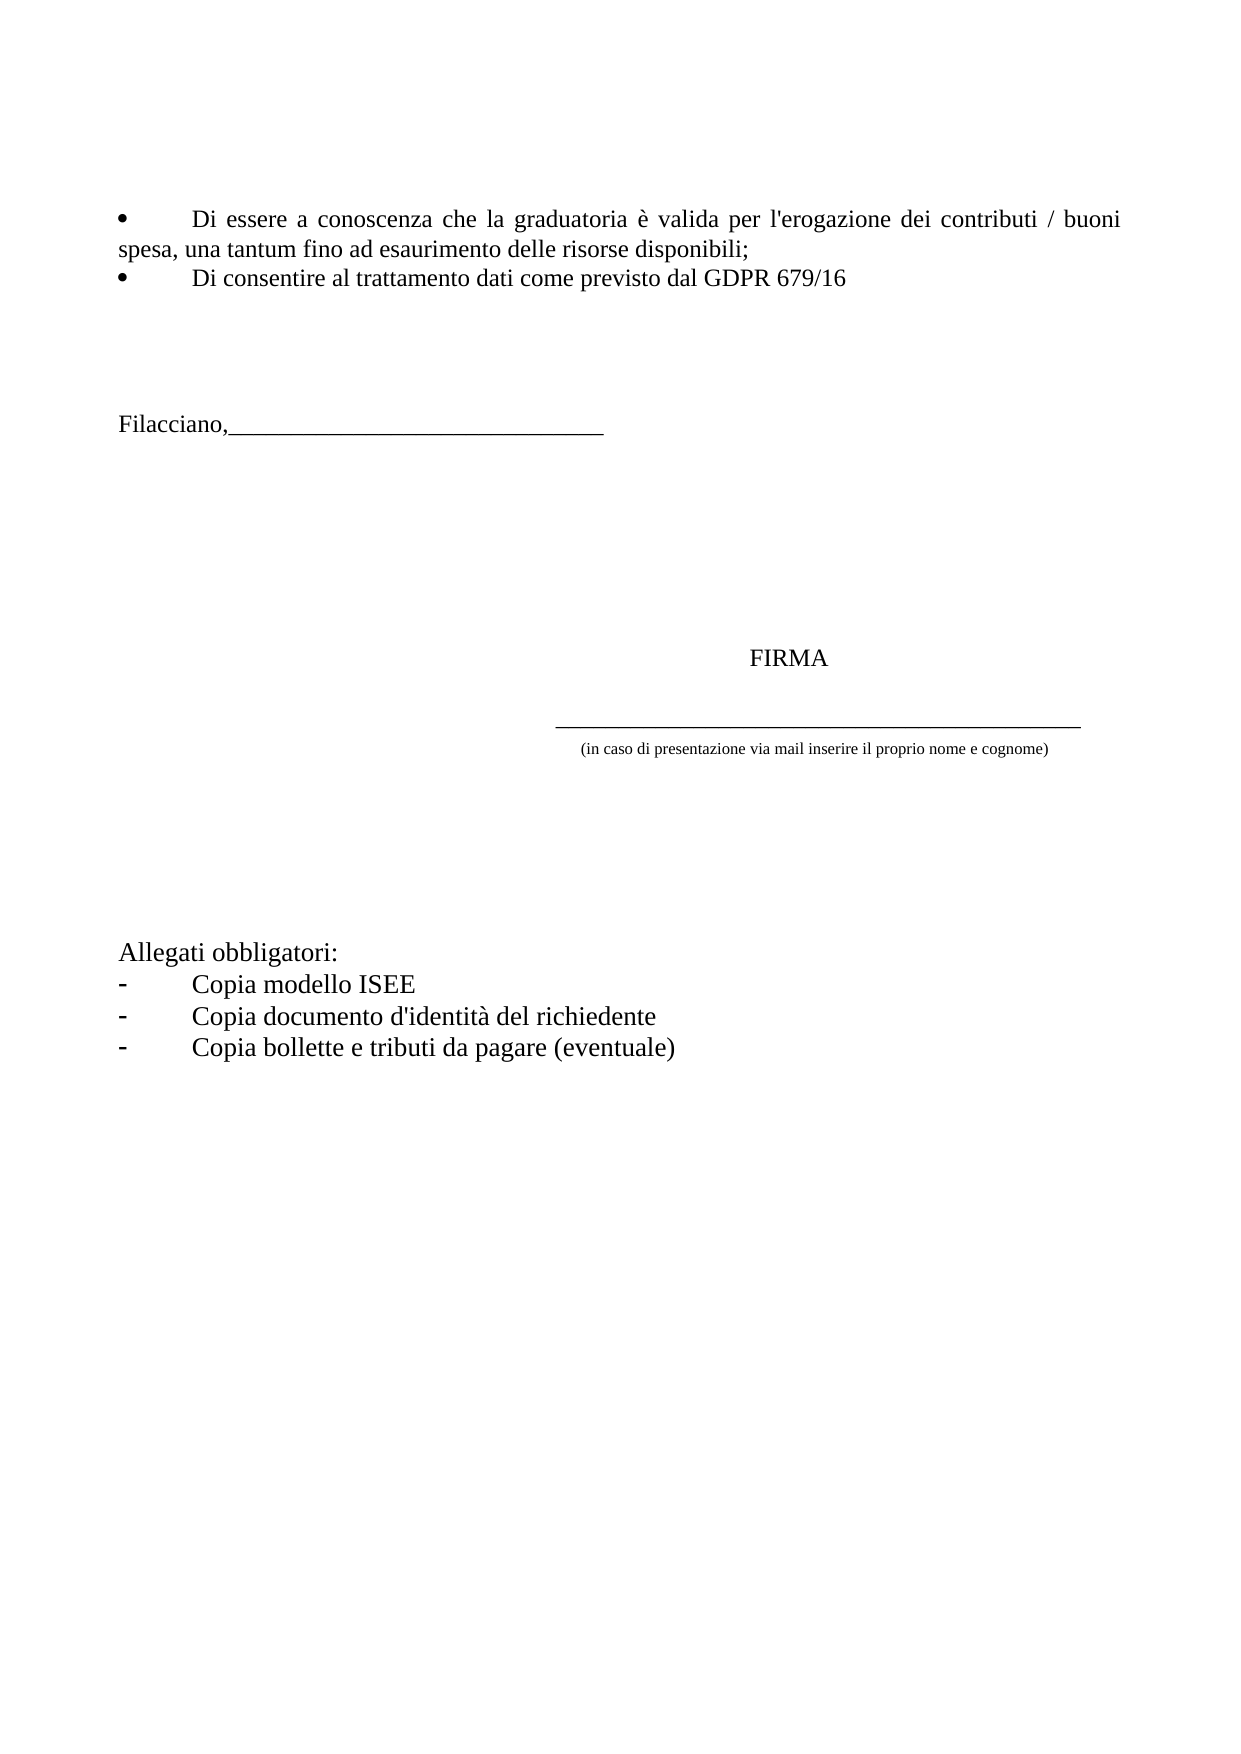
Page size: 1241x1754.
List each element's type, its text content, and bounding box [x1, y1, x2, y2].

text FIRMA [118, 643, 1122, 672]
text Allegati obbligatori: [118, 936, 1122, 967]
text Filacciano,______________________________ [118, 409, 1122, 438]
list Copia modello ISEE [118, 968, 1122, 999]
list Di consentire al trattamento dati come previsto dal GDPR 679/16 [118, 263, 1122, 292]
text __________________________________________ [118, 702, 1122, 731]
text (in caso di presentazione via mail inserire il proprio nome e cognome) [118, 731, 1122, 760]
list Copia bollette e tributi da pagare (eventuale) [118, 1032, 1122, 1063]
list Copia documento d'identità del richiedente [118, 1000, 1122, 1031]
list Di essere a conoscenza che la graduatoria è valida per l'erogazione dei contributi / buoni spesa, una tantum fino ad esaurimento delle risorse disponibili; [118, 204, 1122, 262]
